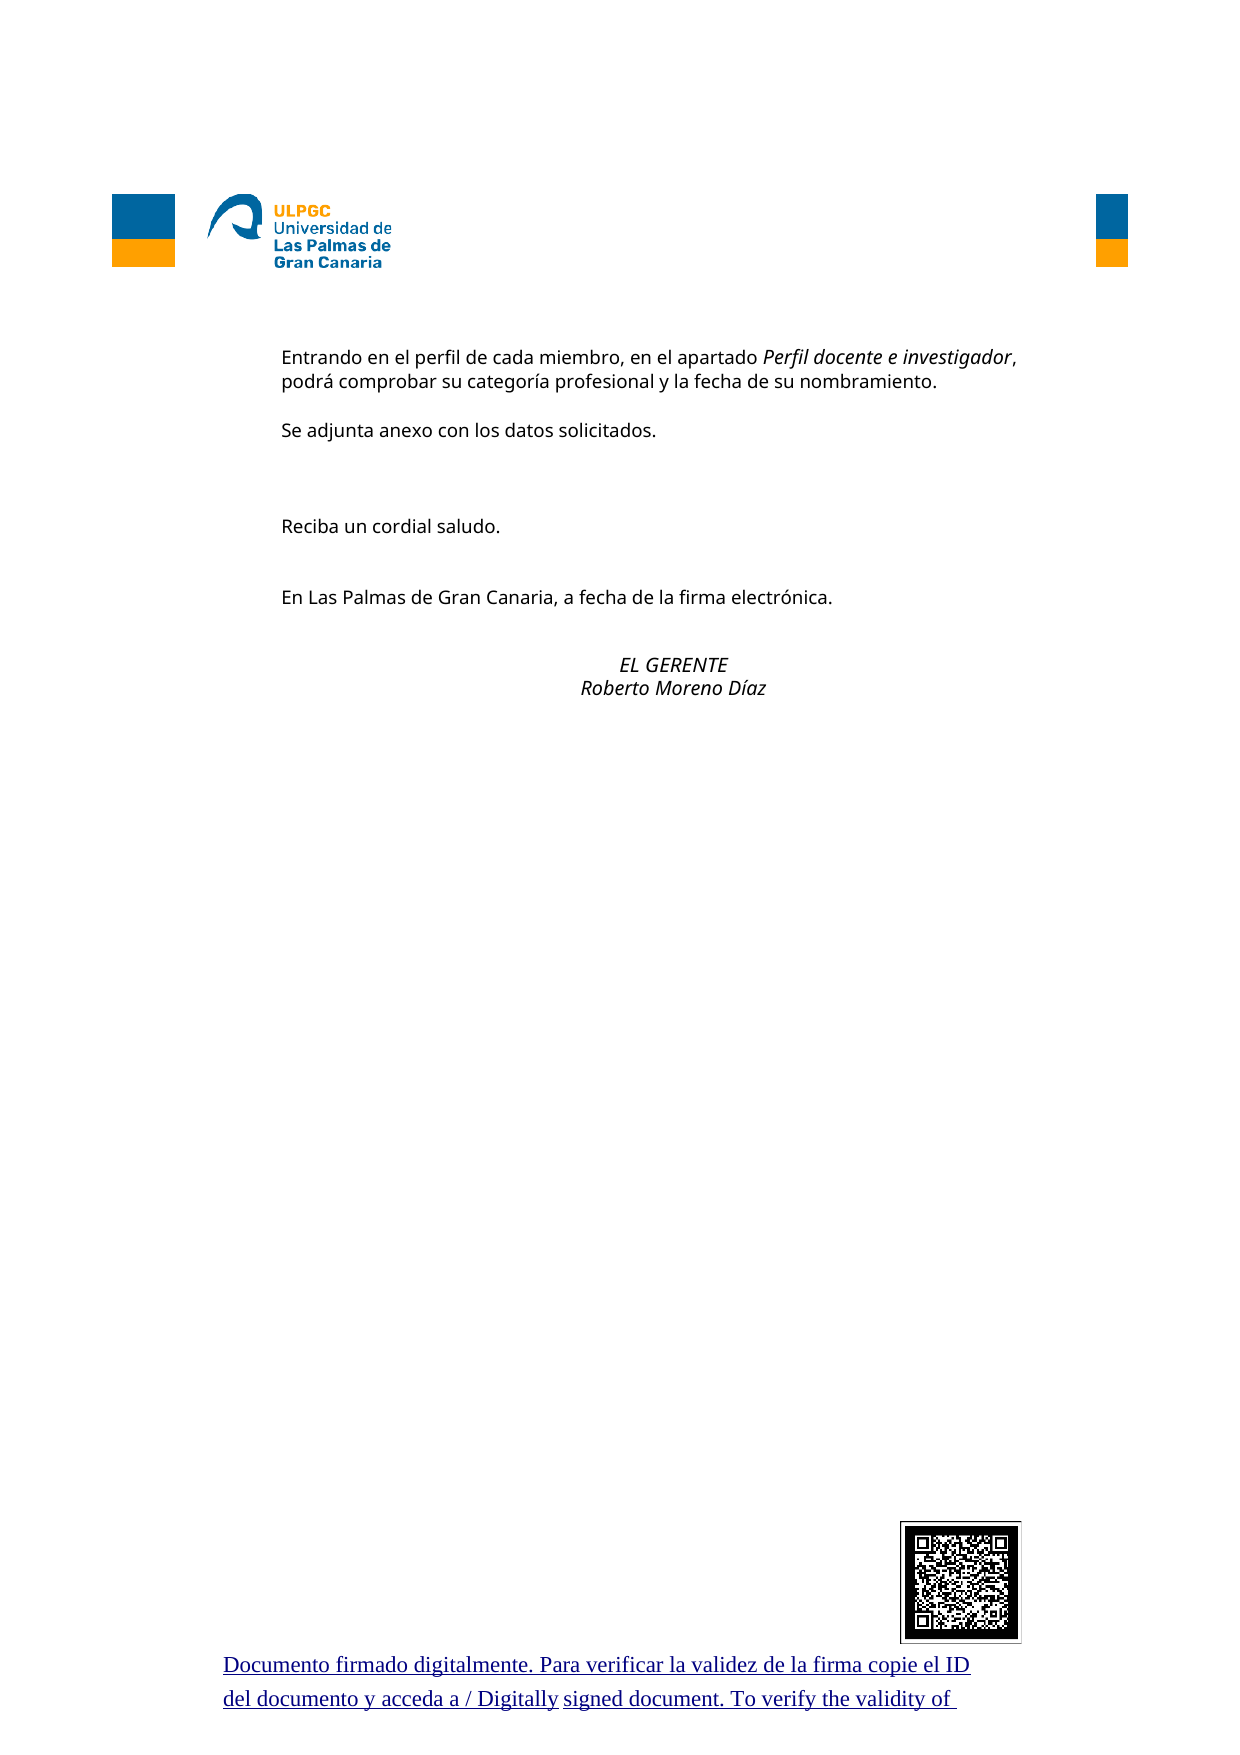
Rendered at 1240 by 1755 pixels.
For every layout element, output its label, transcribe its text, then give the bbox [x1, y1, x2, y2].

text Roberto Moreno Díaz [579, 677, 770, 700]
text Se adjunta anexo con los datos solicitados. [281, 417, 1079, 442]
text Entrando en el perfil de cada miembro, en el apartado Perfil docente e investigador, podrá comprobar su categoría profesional y la fecha de su nombramiento. [281, 344, 1073, 394]
text Reciba un cordial saludo. [281, 513, 1079, 538]
text En Las Palmas de Gran Canaria, a fecha de la firma electrónica. [281, 584, 1079, 609]
text EL GERENTE [579, 654, 770, 677]
